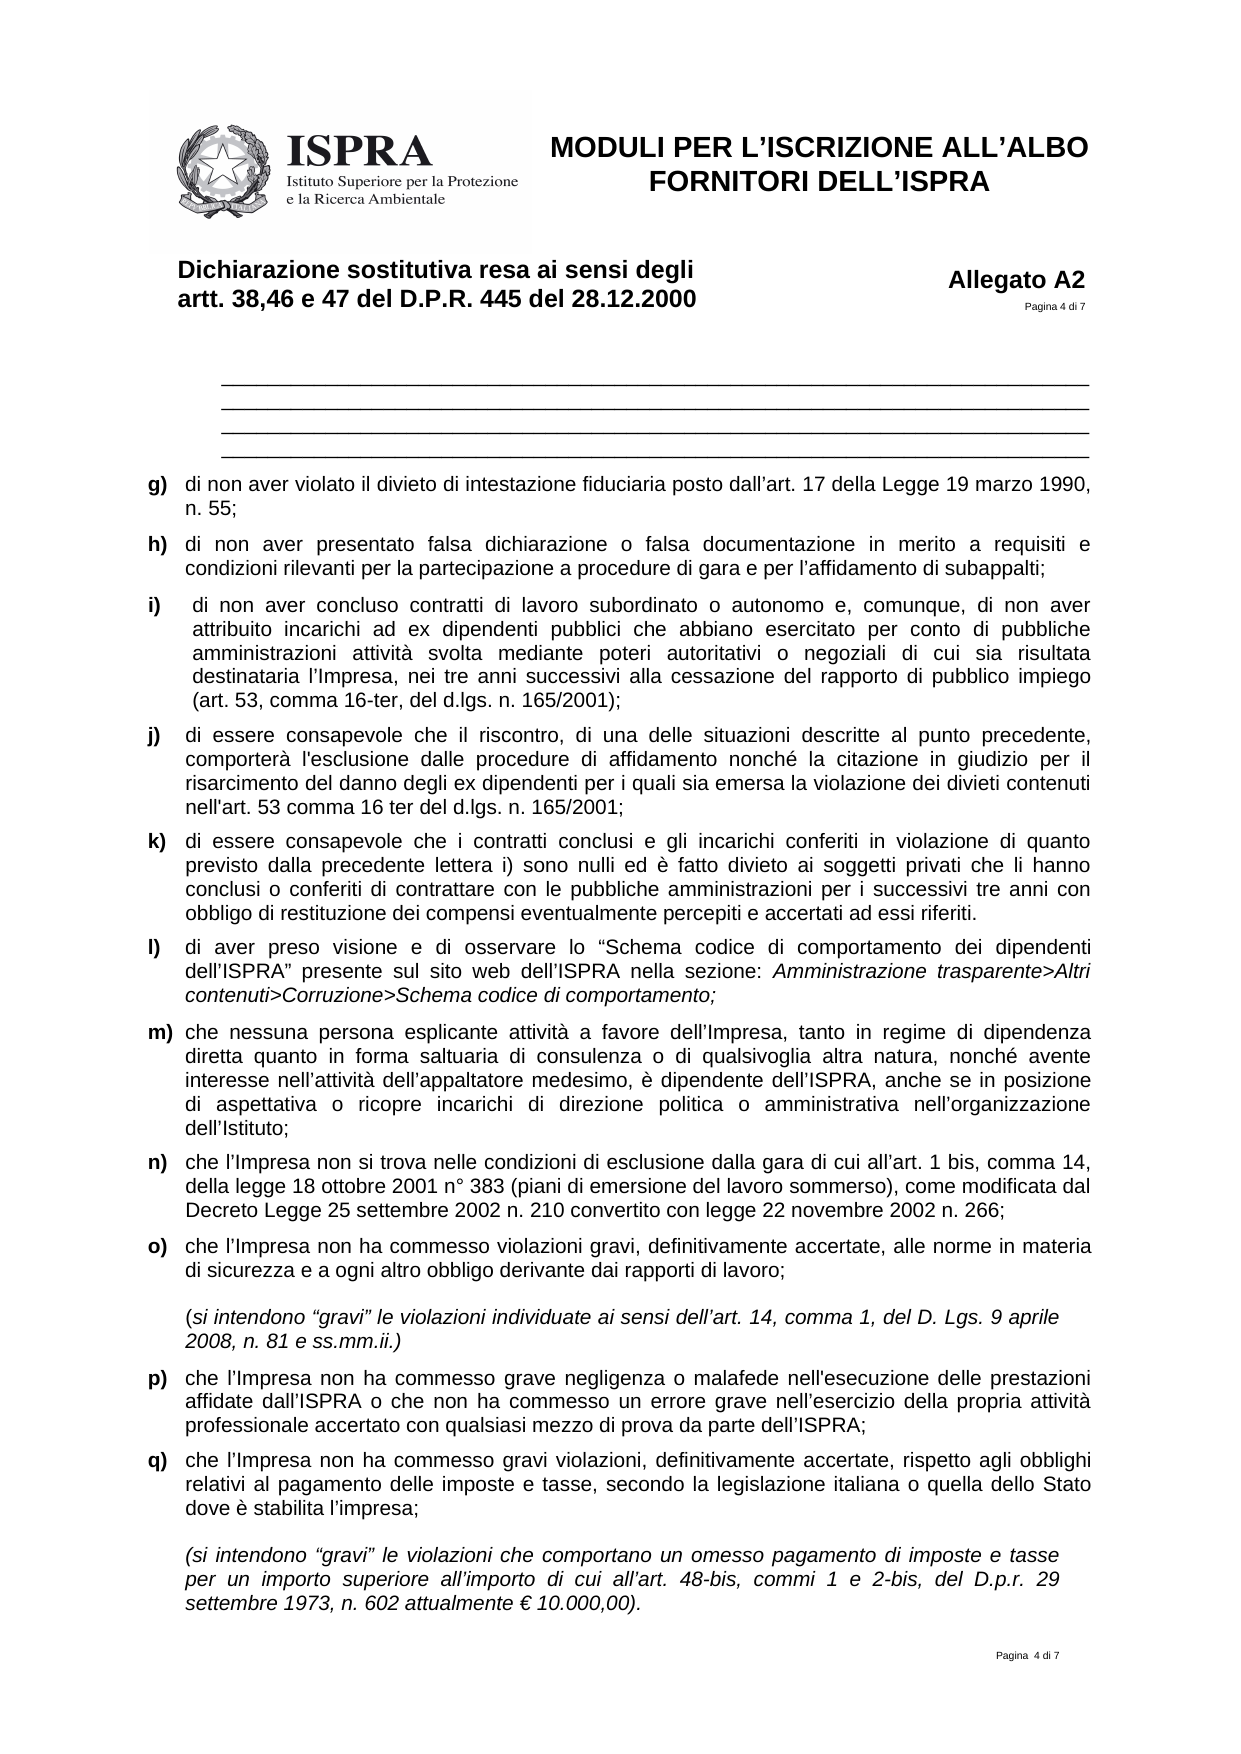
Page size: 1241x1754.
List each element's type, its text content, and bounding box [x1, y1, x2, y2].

list che l’Impresa non ha commesso violazioni gravi, definitivamente accertate, alle norme in materia di sicurezza e a ogni altro obbligo derivante dai rapporti di lavoro; [148, 1234, 1092, 1282]
list che l’Impresa non ha commesso grave negligenza o malafede nell'esecuzione delle prestazioni affidate dall’ISPRA o che non ha commesso un errore grave nell’esercizio della propria attività professionale accertato con qualsiasi mezzo di prova da parte dell’ISPRA; [148, 1365, 1092, 1437]
list di essere consapevole che i contratti conclusi e gli incarichi conferiti in violazione di quanto previsto dalla precedente lettera i) sono nulli ed è fatto divieto ai soggetti privati che li hanno conclusi o conferiti di contrattare con le pubbliche amministrazioni per i successivi tre anni con obbligo di restituzione dei compensi eventualmente percepiti e accertati ad essi riferiti. [148, 829, 1092, 925]
text (si intendono “gravi” le violazioni individuate ai sensi dell’art. 14, comma 1, del D. Lgs. 9 aprile 2008, n. 81 e ss.mm.ii.) [185, 1305, 1063, 1353]
text ____________________________________________________________________________________________________________________________________________________________________________________________________________________________________________________________________________________________________________ [221, 363, 1093, 459]
text (si intendono “gravi” le violazioni che comportano un omesso pagamento di imposte e tasse per un importo superiore all’importo di cui all’art. 48-bis, commi 1 e 2-bis, del D.p.r. 29 settembre 1973, n. 602 attualmente € 10.000,00). [185, 1542, 1063, 1614]
list di non aver violato il divieto di intestazione fiduciaria posto dall’art. 17 della Legge 19 marzo 1990, n. 55; [148, 472, 1092, 519]
list che nessuna persona esplicante attività a favore dell’Impresa, tanto in regime di dipendenza diretta quanto in forma saltuaria di consulenza o di qualsivoglia altra natura, nonché avente interesse nell’attività dell’appaltatore medesimo, è dipendente dell’ISPRA, anche se in posizione di aspettativa o ricopre incarichi di direzione politica o amministrativa nell’organizzazione dell’Istituto; [148, 1019, 1092, 1139]
list che l’Impresa non ha commesso gravi violazioni, definitivamente accertate, rispetto agli obblighi relativi al pagamento delle imposte e tasse, secondo la legislazione italiana o quella dello Stato dove è stabilita l’impresa; [148, 1448, 1092, 1519]
list di essere consapevole che il riscontro, di una delle situazioni descritte al punto precedente, comporterà l'esclusione dalle procedure di affidamento nonché la citazione in giudizio per il risarcimento del danno degli ex dipendenti per i quali sia emersa la violazione dei divieti contenuti nell'art. 53 comma 16 ter del d.lgs. n. 165/2001; [148, 723, 1093, 818]
list di non aver concluso contratti di lavoro subordinato o autonomo e, comunque, di non aver attribuito incarichi ad ex dipendenti pubblici che abbiano esercitato per conto di pubbliche amministrazioni attività svolta mediante poteri autoritativi o negoziali di cui sia risultata destinataria l’Impresa, nei tre anni successivi alla cessazione del rapporto di pubblico impiego (art. 53, comma 16-ter, del d.lgs. n. 165/2001); [148, 592, 1092, 712]
list di non aver presentato falsa dichiarazione o falsa documentazione in merito a requisiti e condizioni rilevanti per la partecipazione a procedure di gara e per l’affidamento di subappalti; [148, 532, 1092, 580]
list di aver preso visione e di osservare lo “Schema codice di comportamento dei dipendenti dell’ISPRA” presente sul sito web dell’ISPRA nella sezione: Amministrazione trasparente>Altri contenuti>Corruzione>Schema codice di comportamento; [148, 935, 1092, 1007]
list che l’Impresa non si trova nelle condizioni di esclusione dalla gara di cui all’art. 1 bis, comma 14, della legge 18 ottobre 2001 n° 383 (piani di emersione del lavoro sommerso), come modificata dal Decreto Legge 25 settembre 2002 n. 210 convertito con legge 22 novembre 2002 n. 266; [148, 1150, 1092, 1222]
picture [149, 90, 532, 254]
